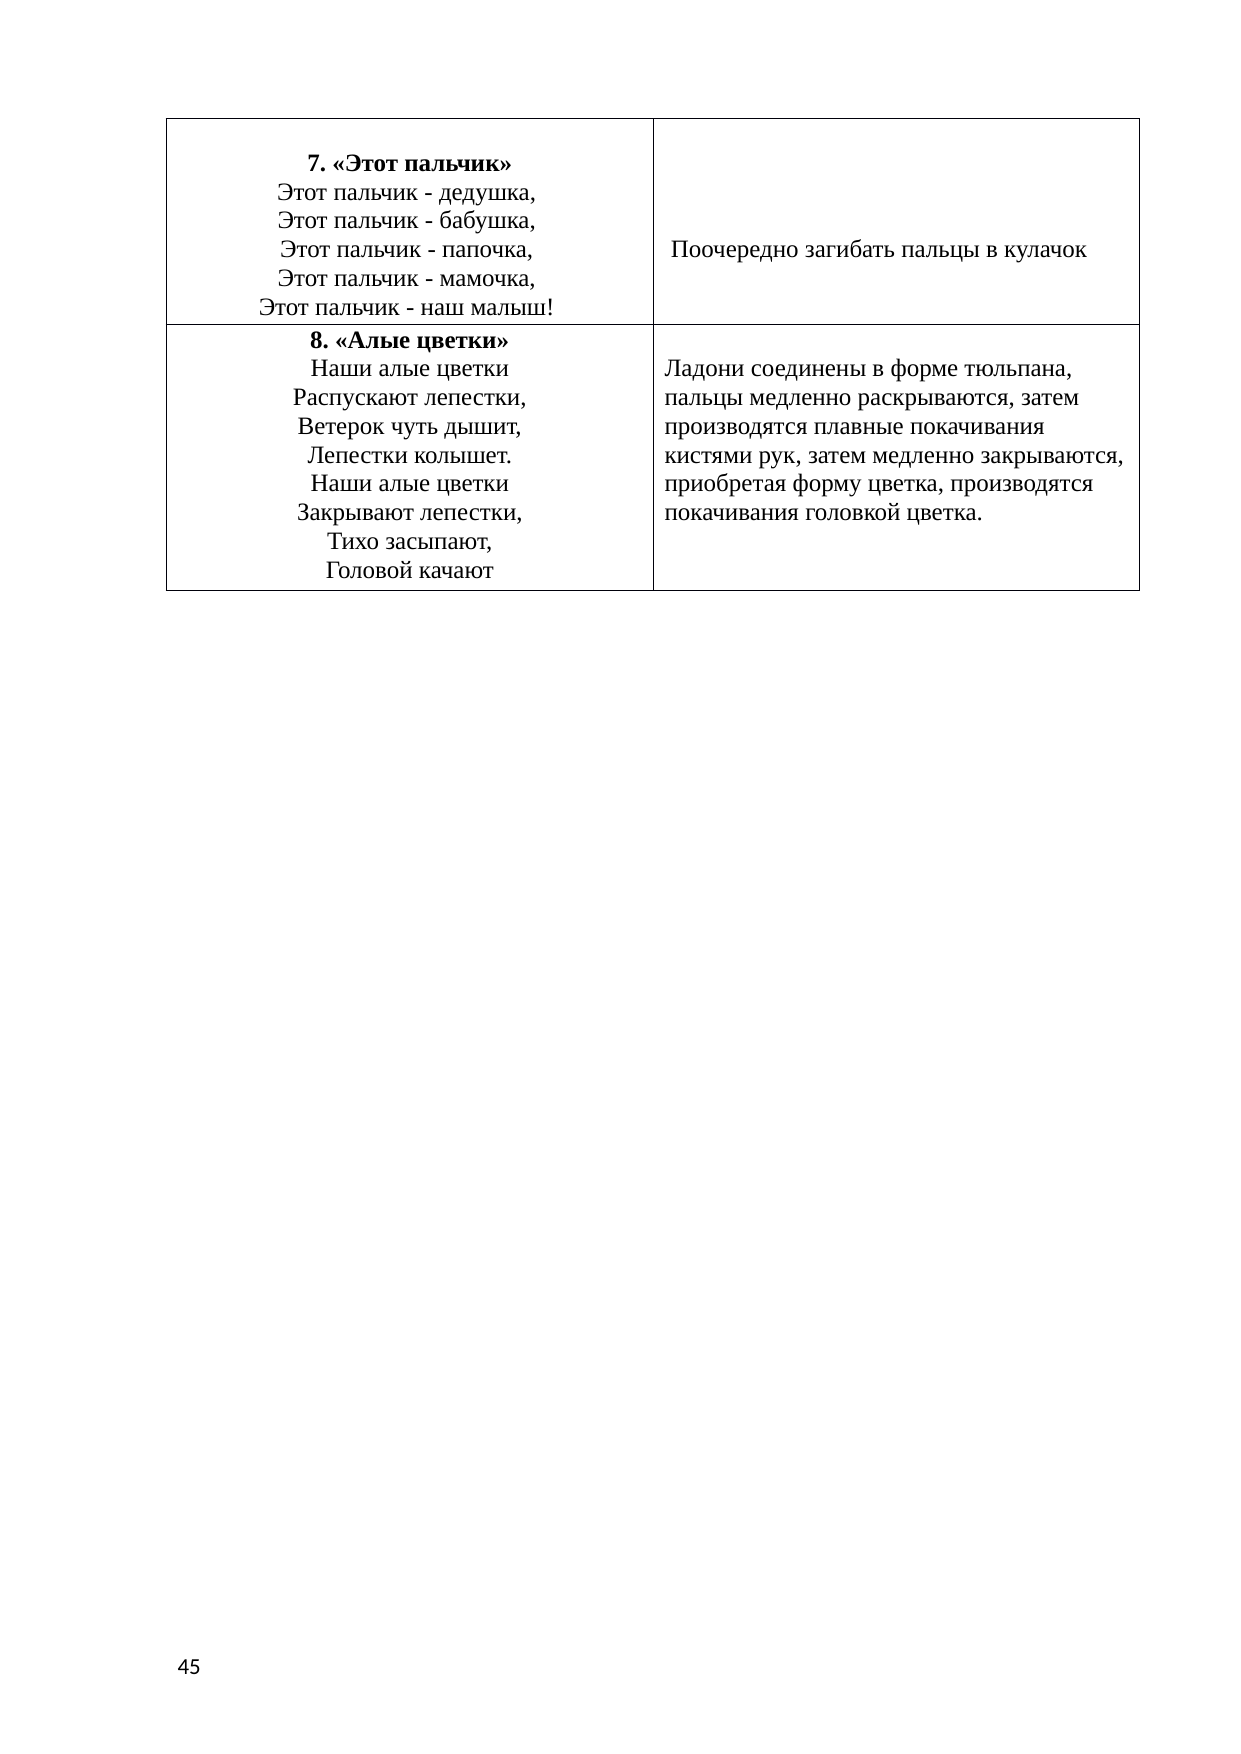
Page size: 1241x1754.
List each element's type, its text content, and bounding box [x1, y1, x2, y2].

table_cell Ладони соединены в форме тюльпана, пальцы медленно раскрываются, затем производятся плавные покачивания кистями рук, затем медленно закрываются, приобретая форму цветка, производятся покачивания головкой цветка. [654, 325, 1139, 590]
table_cell 7. «Этот пальчик» Этот пальчик - дедушка, Этот пальчик - бабушка, Этот пальчик - папочка, Этот пальчик - мамочка, Этот пальчик - наш малыш! [167, 119, 653, 324]
table_cell 8. «Алые цветки» Наши алые цветки Распускают лепестки, Ветерок чуть дышит, Лепестки колышет. Наши алые цветки Закрывают лепестки, Тихо засыпают, Головой качают [167, 325, 653, 590]
table_cell Поочередно загибать пальцы в кулачок [654, 119, 1139, 324]
